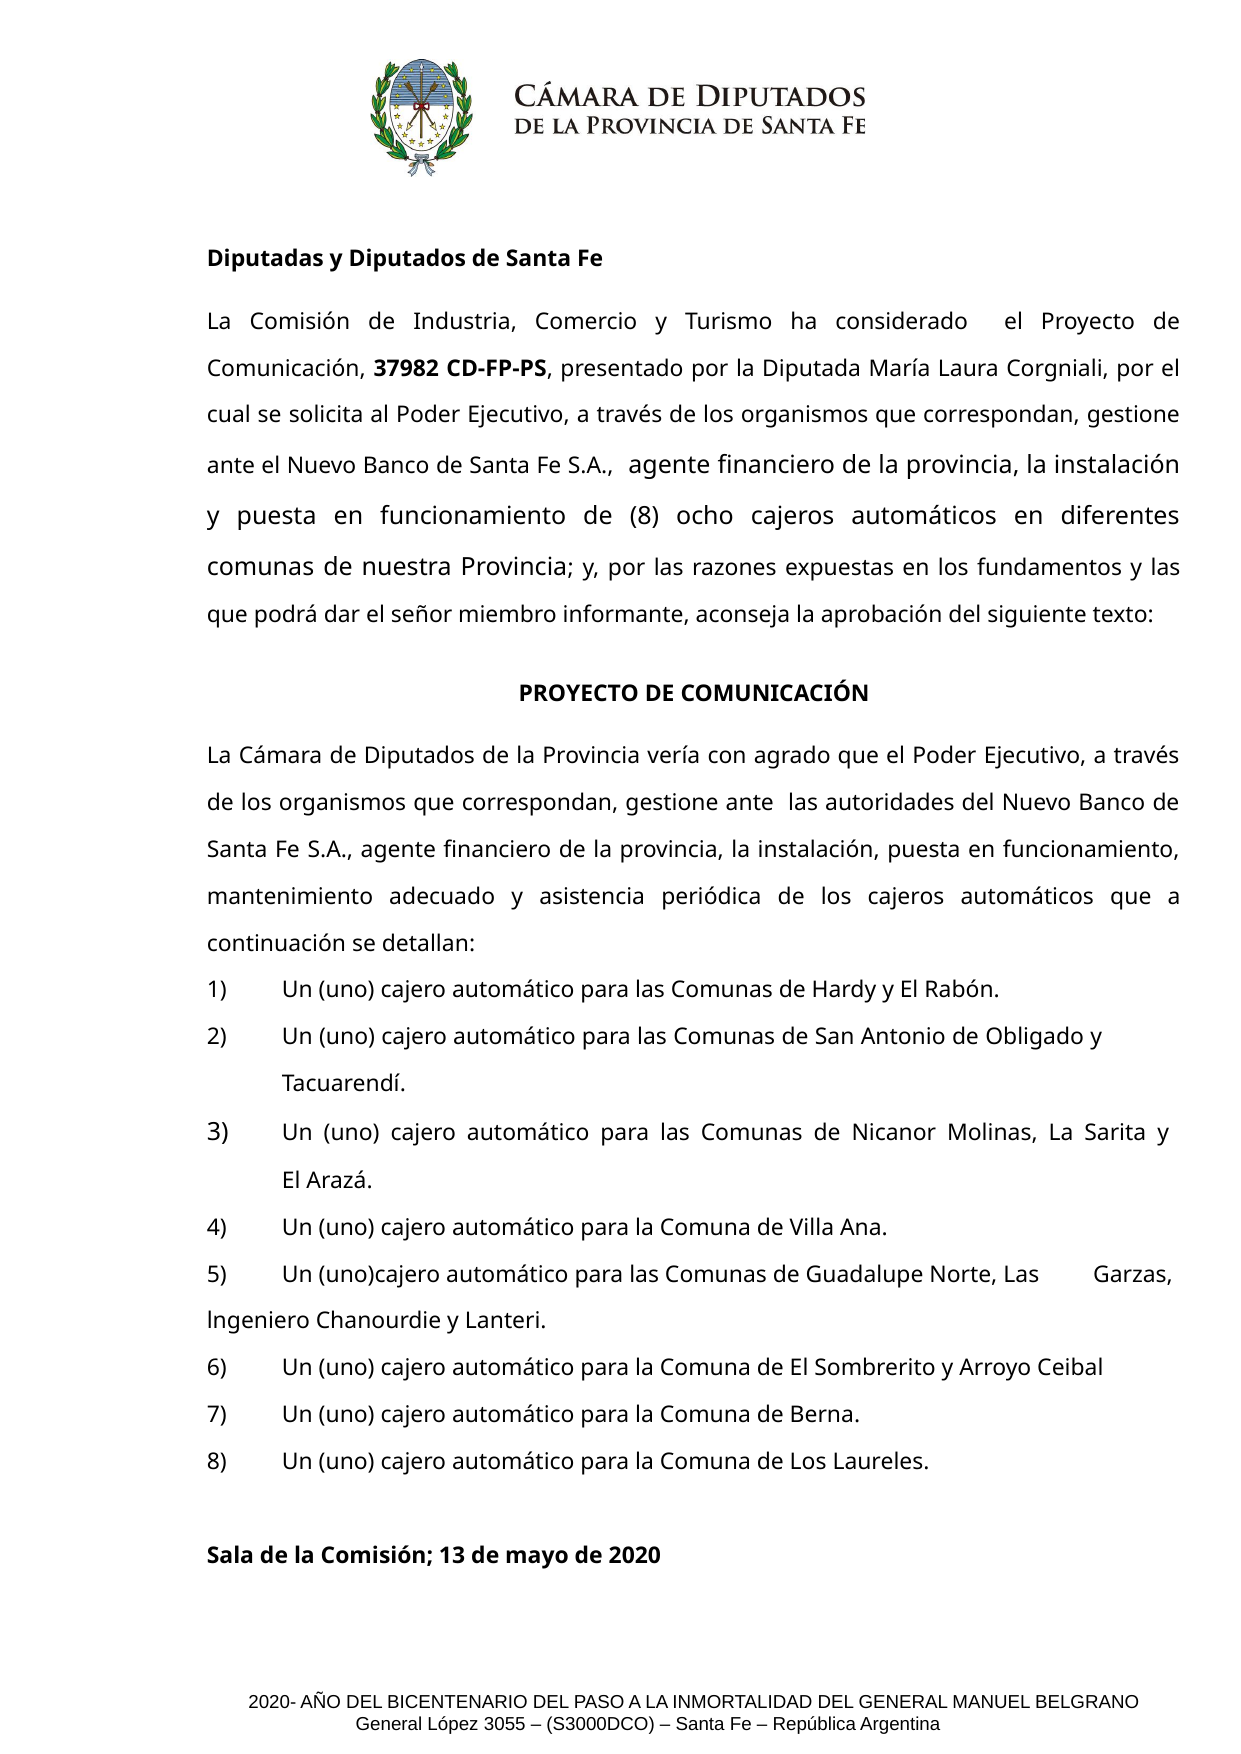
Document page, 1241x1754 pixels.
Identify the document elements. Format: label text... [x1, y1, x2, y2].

list Un (uno) cajero automático para la Comuna de Villa Ana. [207, 1211, 1181, 1242]
list Un (uno) cajero automático para la Comuna de Berna. [207, 1398, 1181, 1429]
text PROYECTO DE COMUNICACIÓN [207, 677, 1181, 708]
text Sala de la Comisión; 13 de mayo de 2020 [207, 1539, 1181, 1570]
list Un (uno)cajero automático para las Comunas de Guadalupe Norte, Las Garzas, lngeniero Chanourdie y Lanteri. [207, 1257, 1181, 1336]
text La Cámara de Diputados de la Provincia vería con agrado que el Poder Ejecutivo, a través de los organismos que correspondan, gestione ante las autoridades del Nuevo Banco de Santa Fe S.A., agente financiero de la provincia, la instalación, puesta en funcionamiento, mantenimiento adecuado y asistencia periódica de los cajeros automáticos que a continuación se detallan: [207, 739, 1181, 958]
text Diputadas y Diputados de Santa Fe [207, 242, 1181, 273]
list Un (uno) cajero automático para la Comuna de Los Laureles. [207, 1445, 1181, 1476]
list Un (uno) cajero automático para la Comuna de El Sombrerito y Arroyo Ceibal [207, 1351, 1181, 1382]
list Un (uno) cajero automático para las Comunas de Nicanor Molinas, La Sarita y El Arazá. [207, 1114, 1181, 1195]
text La Comisión de Industria, Comercio y Turismo ha considerado el Proyecto de Comunicación, 37982 CD-FP-PS, presentado por la Diputada María Laura Corgniali, por el cual se solicita al Poder Ejecutivo, a través de los organismos que correspondan, gestione ante el Nuevo Banco de Santa Fe S.A., agente financiero de la provincia, la instalación y puesta en funcionamiento de (8) ocho cajeros automáticos en diferentes comunas de nuestra Provincia; y, por las razones expuestas en los fundamentos y las que podrá dar el señor miembro informante, aconseja la aprobación del siguiente texto: [207, 305, 1181, 630]
list Un (uno) cajero automático para las Comunas de San Antonio de Obligado y Tacuarendí. [207, 1020, 1181, 1098]
picture [370, 59, 866, 181]
list Un (uno) cajero automático para las Comunas de Hardy y El Rabón. [207, 973, 1181, 1005]
